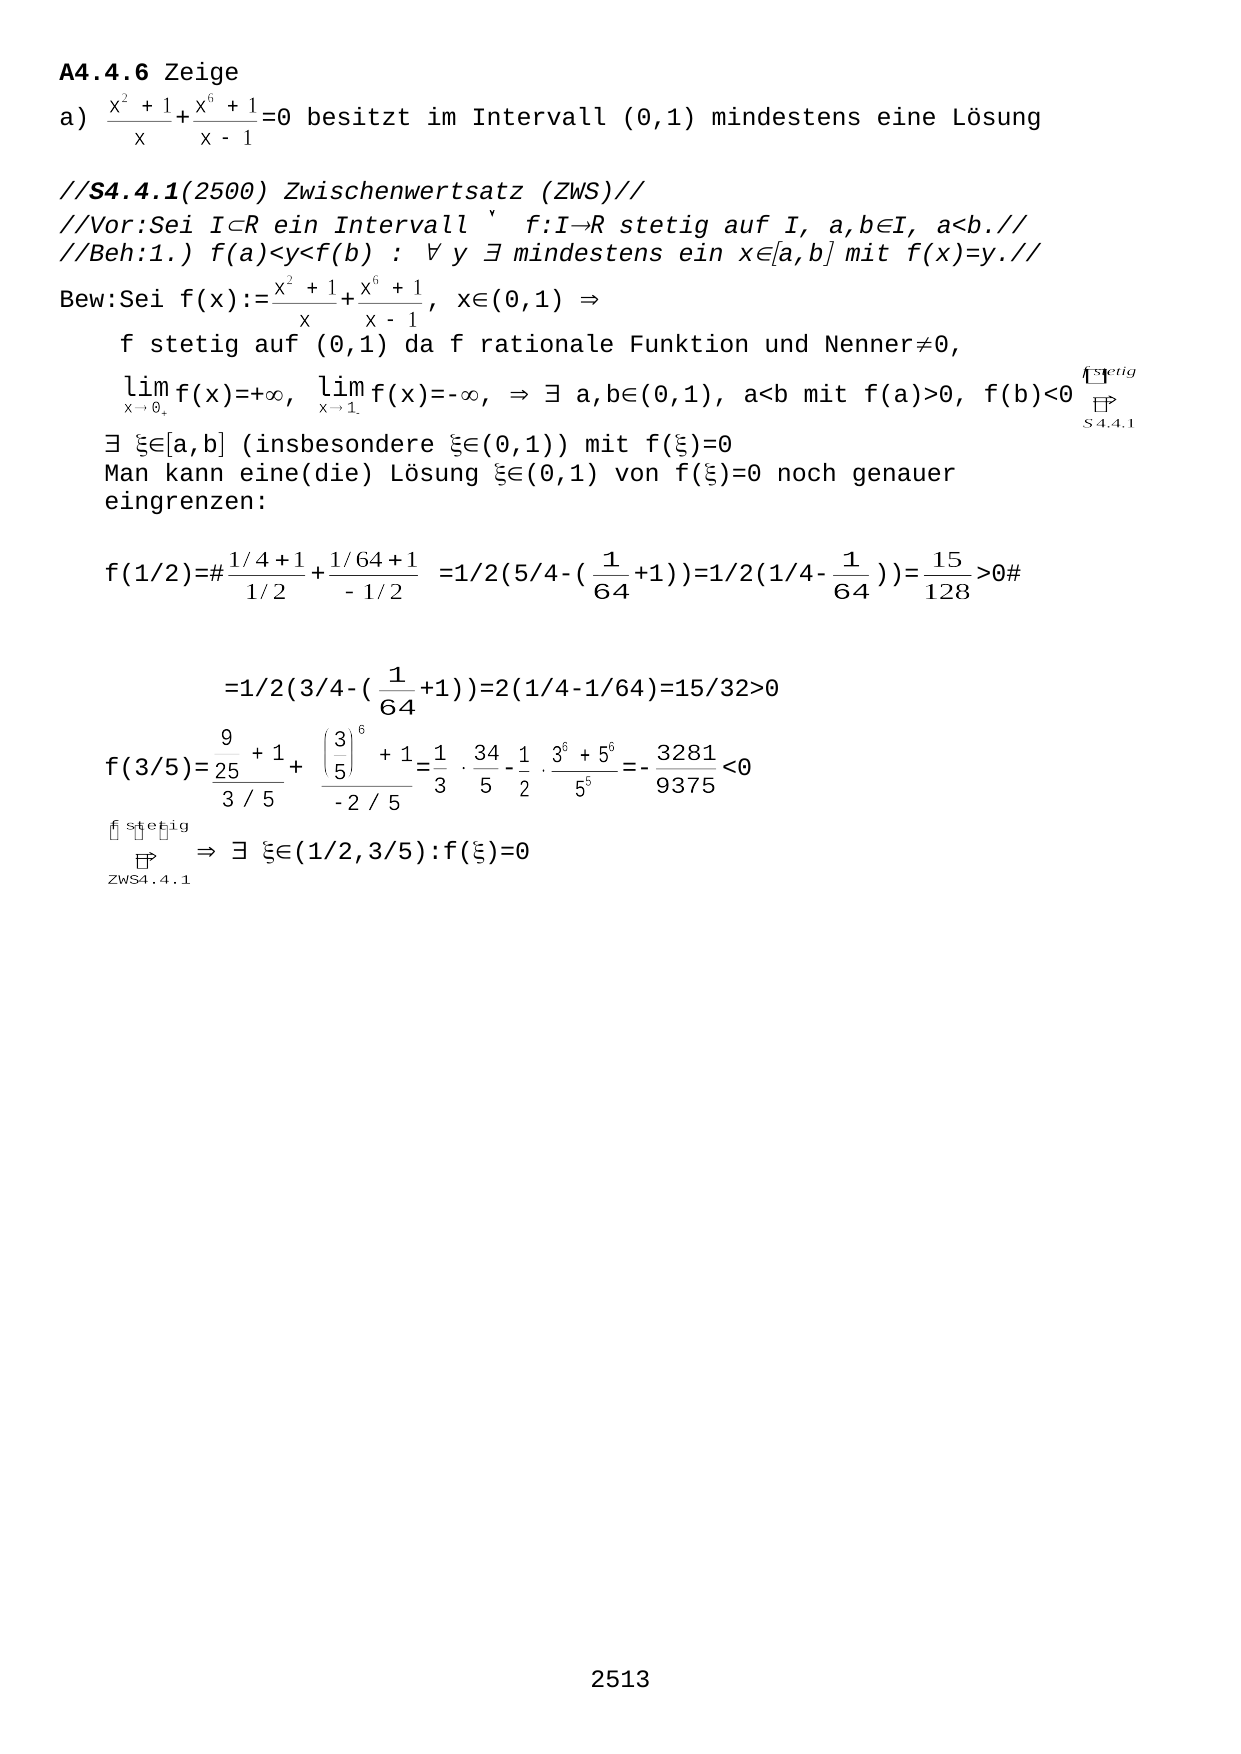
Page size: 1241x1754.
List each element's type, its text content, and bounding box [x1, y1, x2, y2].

text //S4.4.1(2500) Zwischenwertsatz (ZWS)// [59, 178, 1181, 207]
text //Vor:Sei IR ein Intervall f:IR stetig auf I, a,bI, a<b.// [59, 207, 1181, 241]
text //Beh:1.) f(a)<y<f(b) :  y  mindestens ein xa,b mit f(x)=y.// [59, 241, 1181, 269]
text a) +=0 besitzt im Intervall (0,1) mindestens eine Lösung [59, 87, 1181, 150]
text Man kann eine(die) Lösung (0,1) von f()=0 noch genauer [59, 460, 1181, 488]
text  a,b (insbesondere (0,1)) mit f()=0 [59, 432, 1181, 460]
text f(x)=+, f(x)=-,   a,b(0,1), a<b mit f(a)>0, f(b)<0 [59, 360, 1181, 432]
text eingrenzen: [59, 488, 1181, 517]
text Bew:Sei f(x):=+, x(0,1)  [59, 269, 1181, 332]
text   (1/2,3/5):f()=0 [59, 817, 1181, 888]
text f(1/2)=#+ =1/2(5/4-(+1))=1/2(1/4-))=>0# [59, 545, 1181, 604]
text f stetig auf (0,1) da f rationale Funktion und Nenner0, [59, 332, 1181, 360]
text =1/2(3/4-(+1))=2(1/4-1/64)=15/32>0 [59, 661, 1181, 720]
text f(3/5)=+ =-=-<0 [59, 720, 1181, 817]
text A4.4.6 Zeige [59, 59, 1181, 87]
